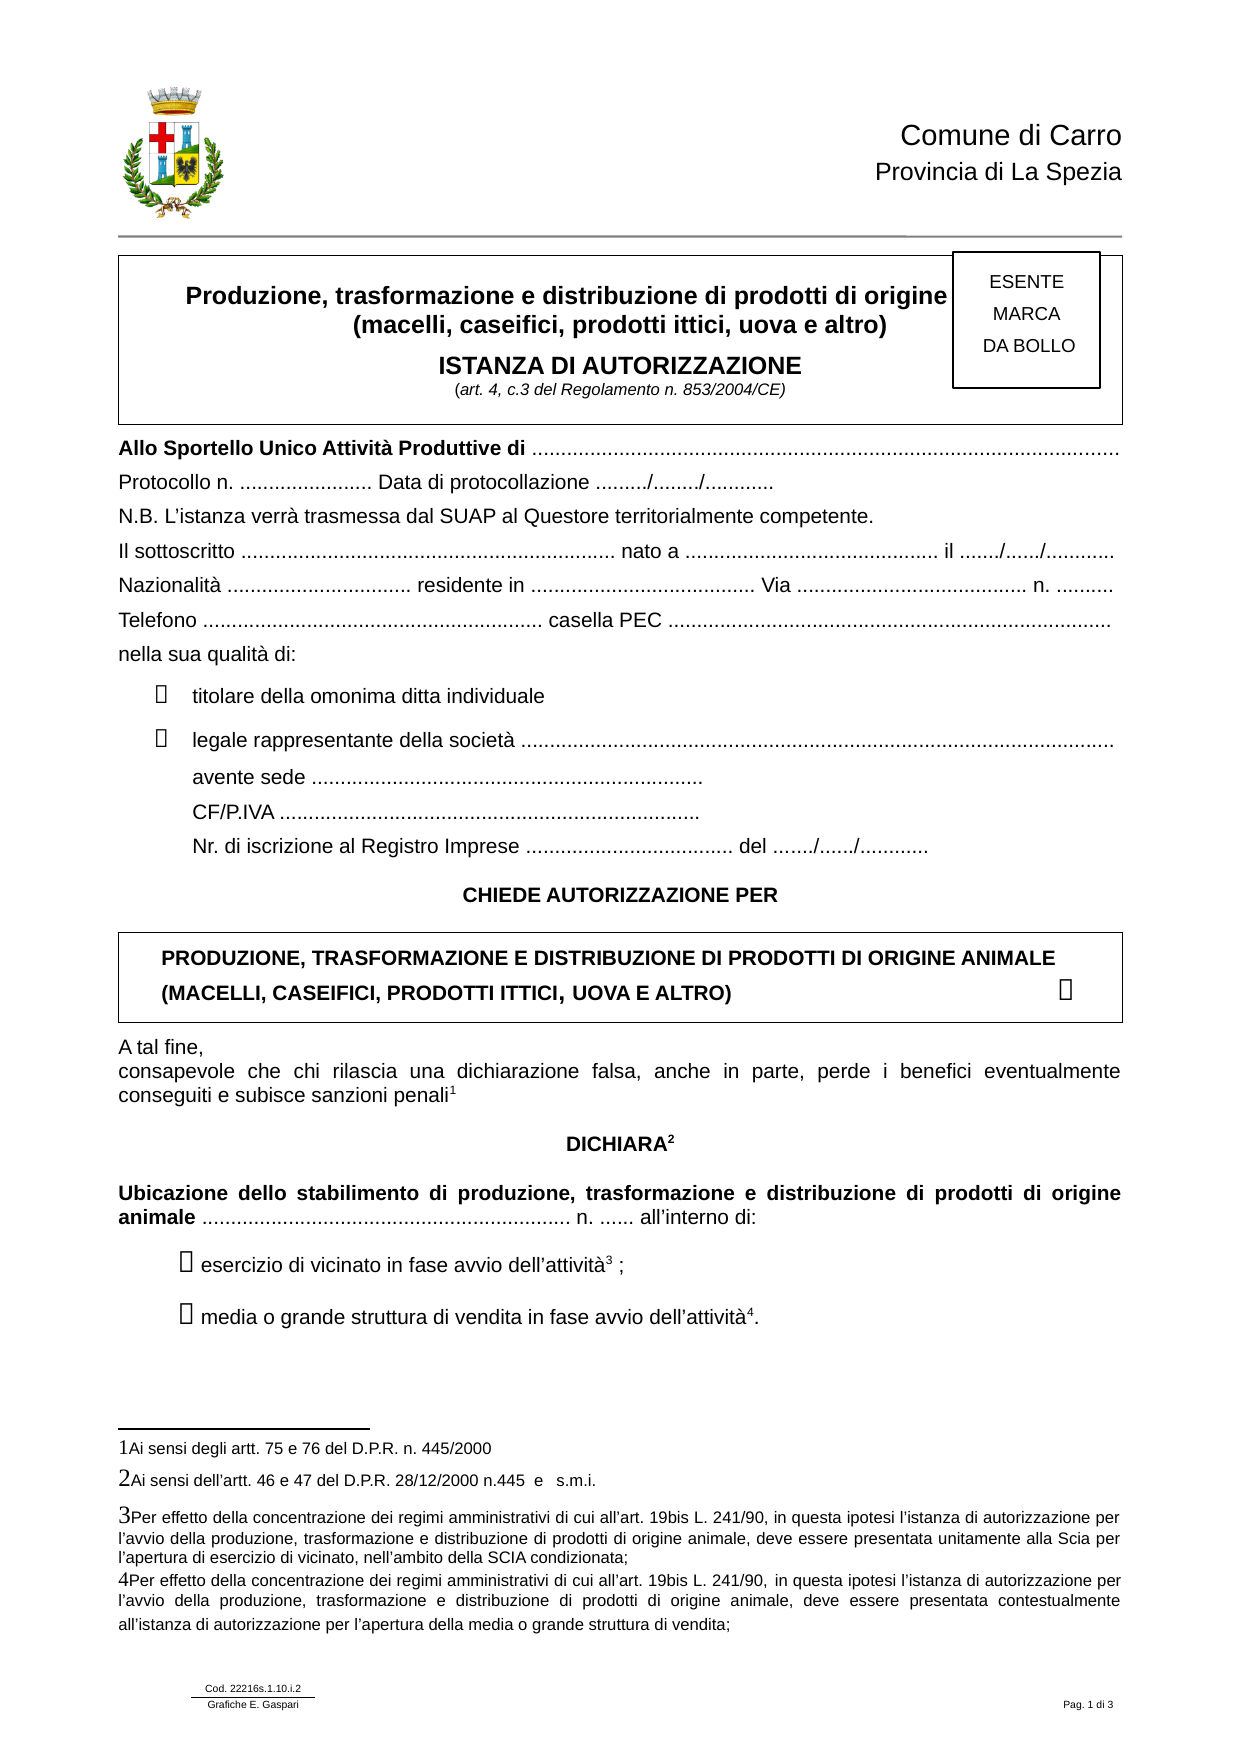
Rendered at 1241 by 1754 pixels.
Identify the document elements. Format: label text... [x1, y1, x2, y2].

text Nr. di iscrizione al Registro Imprese .................................... del ......./....../............ [192, 834, 1122, 858]
text Provincia di La Spezia [224, 157, 1122, 185]
text Allo Sportello Unico Attività Produttive di [118, 436, 1122, 459]
text  legale rappresentante della società ....................................................................................................... [153, 721, 1122, 755]
text  titolare della omonima ditta individuale [153, 676, 1122, 710]
text CHIEDE AUTORIZZAZIONE PER [118, 883, 1122, 907]
text Protocollo n. ....................... Data di protocollazione ........./......../............ [118, 470, 1122, 494]
text  esercizio di vicinato in fase avvio dell’attività ; [177, 1241, 1122, 1281]
table_header PRODUZIONE, TRASFORMAZIONE E DISTRIBUZIONE DI PRODOTTI DI ORIGINE ANIMALE (MACELLI, CASEIFICI, PRODOTTI ITTICI, UOVA E ALTRO)  [119, 933, 1122, 1022]
text consapevole che chi rilascia una dichiarazione falsa, anche in parte, perde i benefici eventualmente conseguiti e subisce sanzioni penali [118, 1059, 1122, 1107]
text N.B. L’istanza verrà trasmessa dal SUAP al Questore territorialmente competente. [118, 504, 1122, 528]
text DICHIARA [157, 1132, 1083, 1156]
text Il sottoscritto ................................................................. nato a ............................................ il ......./....../............ [118, 539, 1122, 563]
text Ai sensi dell’artt. 46 e 47 del D.P.R. 28/12/2000 n.445 e s.m.i. [118, 1463, 1122, 1492]
text  media o grande struttura di vendita in fase avvio dell’attività. [177, 1293, 1122, 1333]
text Per effetto della concentrazione dei regimi amministrativi di cui all’art. 19bis L. 241/90, in questa ipotesi l’istanza di autorizzazione per l’avvio della produzione, trasformazione e distribuzione di prodotti di origine animale, deve essere presentata unitamente alla Scia per l’apertura di esercizio di vicinato, nell’ambito della SCIA condizionata; [118, 1500, 1122, 1567]
text Ai sensi degli artt. 75 e 76 del D.P.R. n. 445/2000 [118, 1435, 1122, 1459]
text Ubicazione dello stabilimento di produzione, trasformazione e distribuzione di prodotti di origine animale ................................................................ n. ...... all’interno di: [118, 1181, 1122, 1229]
text avente sede .................................................................... [192, 765, 1122, 789]
text Per effetto della concentrazione dei regimi amministrativi di cui all’art. 19bis L. 241/90, in questa ipotesi l’istanza di autorizzazione per l’avvio della produzione, trasformazione e distribuzione di prodotti di origine animale, deve essere presentata contestualmente all’istanza di autorizzazione per l’apertura della media o grande struttura di vendita; [118, 1567, 1122, 1636]
text A tal fine, [118, 1035, 1122, 1059]
text Telefono ........................................................... casella PEC ............................................................................. [118, 607, 1122, 631]
text Comune di Carro [224, 118, 1122, 152]
text Nazionalità ................................ residente in ....................................... Via ........................................ n. .......... [118, 573, 1122, 597]
text nella sua qualità di: [118, 642, 1122, 666]
text CF/P.IVA ......................................................................... [192, 799, 1122, 823]
table_header Produzione, trasformazione e distribuzione di prodotti di origine animale (macelli, caseifici, prodotti ittici, uova e altro) ISTANZA DI AUTORIZZAZIONE (art. 4, c.3 del Regolamento n. 853/2004/CE) [119, 256, 1122, 424]
picture [122, 87, 224, 219]
